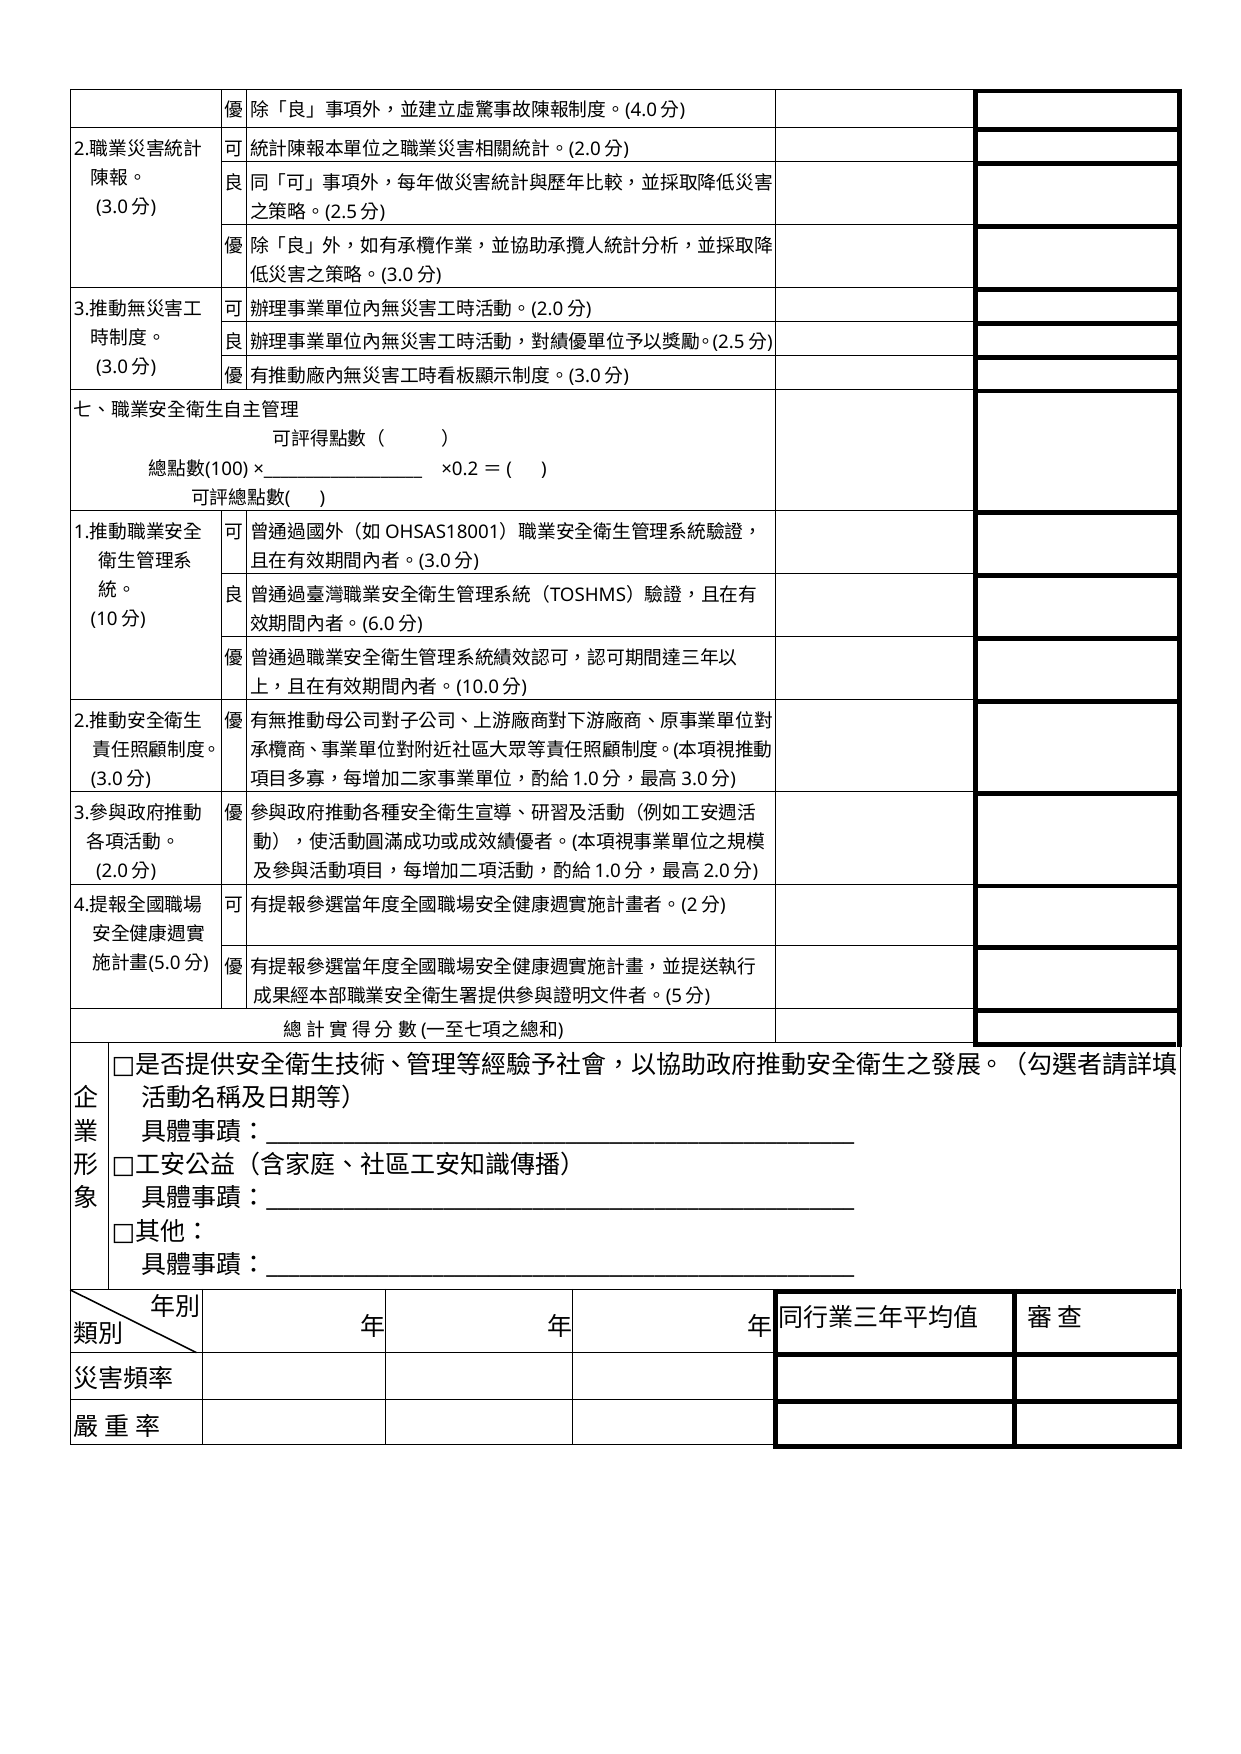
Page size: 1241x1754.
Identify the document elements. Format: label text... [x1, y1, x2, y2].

table_cell [386, 1353, 572, 1399]
table_cell 優 [222, 792, 246, 883]
table_cell 辦理事業單位內無災害工時活動。(2.0分) [247, 288, 775, 321]
table_cell [776, 162, 973, 224]
table_cell [71, 90, 221, 127]
table_cell 可 [222, 128, 246, 161]
table_cell 災害頻率 [71, 1353, 202, 1399]
table_cell 1.推動職業安全衛生管理系統。 (10分) [71, 511, 221, 699]
table_cell [978, 166, 1177, 224]
table_cell 可 [222, 511, 246, 573]
table_cell [978, 326, 1177, 355]
table_cell 可 [222, 885, 246, 945]
table_cell [778, 1404, 1012, 1444]
table_cell 曾通過國外（如OHSAS18001）職業安全衛生管理系統驗證，且在有效期間內者。(3.0分) [247, 511, 775, 573]
table_cell [776, 225, 973, 287]
table_cell 優 [222, 90, 246, 127]
table_cell 優 [222, 946, 246, 1008]
table_cell [203, 1353, 385, 1399]
table_cell 4.提報全國職場安全健康週實施計畫(5.0分) [71, 885, 221, 1008]
table_cell [386, 1400, 572, 1444]
table_cell [573, 1400, 773, 1444]
table_cell 總 計 實 得 分 數 (一至七項之總和) [71, 1009, 775, 1042]
table_cell [776, 700, 973, 791]
table_cell [978, 578, 1177, 636]
table_cell 曾通過臺灣職業安全衛生管理系統（TOSHMS）驗證，且在有效期間內者。(6.0分) [247, 574, 775, 636]
table_cell [776, 574, 973, 636]
table_cell [978, 132, 1177, 161]
table_cell 審 查 [1017, 1289, 1177, 1352]
table_cell [776, 288, 973, 321]
table_cell 良 [222, 322, 246, 355]
table_cell 良 [222, 162, 246, 224]
table_cell [978, 641, 1177, 699]
table_cell 同「可」事項外，每年做災害統計與歷年比較，並採取降低災害之策略。(2.5分) [247, 162, 775, 224]
table_cell [776, 128, 973, 161]
table_cell [203, 1400, 385, 1444]
table_cell [978, 93, 1177, 127]
table_cell [978, 360, 1177, 389]
table_cell 優 [222, 700, 246, 791]
table_cell [978, 515, 1177, 573]
table_cell 年 [203, 1290, 385, 1352]
table_cell 年 [573, 1290, 773, 1352]
table_cell [573, 1353, 773, 1399]
table_cell [1017, 1404, 1177, 1444]
table_cell 除「良」外，如有承欖作業，並協助承攬人統計分析，並採取降低災害之策略。(3.0分) [247, 225, 775, 287]
table_cell 3.推動無災害工時制度。 (3.0分) [71, 288, 221, 389]
table_cell 企 業 形 象 [71, 1043, 108, 1289]
table_cell [776, 885, 973, 945]
table_cell 有無推動母公司對子公司、上游廠商對下游廠商、原事業單位對承欖商、事業單位對附近社區大眾等責任照顧制度。(本項視推動項目多寡，每增加二家事業單位，酌給1.0分，最高3.0分) [247, 700, 775, 791]
table_cell 七、職業安全衛生自主管理 可評得點數（ ） 總點數(100) ×___________________ ×0.2 ＝ ( ) 可評總點數( ) [71, 390, 775, 510]
table_cell [776, 322, 973, 355]
table_cell [778, 1357, 1012, 1399]
table_cell 優 [222, 356, 246, 389]
table_cell 優 [222, 637, 246, 699]
table_cell [776, 792, 973, 883]
table_cell 年別 類別 [71, 1292, 191, 1352]
table_cell [776, 511, 973, 573]
table_cell [776, 637, 973, 699]
table_cell 統計陳報本單位之職業災害相關統計。(2.0分) [247, 128, 775, 161]
table_cell 3.參與政府推動各項活動。 (2.0分) [71, 792, 221, 883]
table_cell [978, 796, 1177, 883]
table_cell 除「良」事項外，並建立虛驚事故陳報制度。(4.0分) [247, 90, 775, 127]
table_cell [978, 229, 1177, 287]
table_cell 嚴 重 率 [71, 1400, 202, 1444]
table_cell [776, 946, 973, 1008]
table_cell 可 [222, 288, 246, 321]
table_cell [776, 356, 973, 389]
table_cell [1017, 1357, 1177, 1399]
table_cell 辦理事業單位內無災害工時活動，對績優單位予以獎勵。(2.5分) [247, 322, 775, 355]
table_cell [978, 1013, 1177, 1042]
table_cell 良 [222, 574, 246, 636]
table_cell [776, 90, 973, 127]
table_cell 參與政府推動各種安全衛生宣導、研習及活動（例如工安週活動），使活動圓滿成功或成效績優者。(本項視事業單位之規模及參與活動項目，每增加二項活動，酌給1.0分，最高2.0分) [247, 792, 775, 883]
table_cell □是否提供安全衛生技術、管理等經驗予社會，以協助政府推動安全衛生之發展。（勾選者請詳填活動名稱及日期等） 具體事蹟：_____________________________________________________ □工安公益（含家庭、社區工安知識傳播） 具體事蹟：_____________________________________________________ □其他： 具體事蹟：_____________________________________________________ [109, 1042, 1180, 1289]
table_cell 有推動廠內無災害工時看板顯示制度。(3.0分) [247, 356, 775, 389]
table_cell [978, 704, 1177, 791]
table_cell 曾通過職業安全衛生管理系統績效認可，認可期間達三年以上，且在有效期間內者。(10.0分) [247, 637, 775, 699]
table_cell [978, 393, 1177, 510]
table_cell 年別 類別 [75, 1290, 202, 1352]
table_cell 年 [386, 1290, 572, 1352]
table_cell 2.推動安全衛生責任照顧制度。 (3.0分) [71, 700, 221, 791]
table_cell 同行業三年平均值 [778, 1294, 1012, 1352]
table_cell [978, 292, 1177, 321]
table_cell 有提報參選當年度全國職場安全健康週實施計畫者。(2分) [247, 885, 775, 945]
table_cell 2.職業災害統計陳報。 (3.0分) [71, 128, 221, 287]
table_cell 優 [222, 225, 246, 287]
table_cell 有提報參選當年度全國職場安全健康週實施計畫，並提送執行成果經本部職業安全衛生署提供參與證明文件者。(5分) [247, 946, 775, 1008]
table_cell [776, 1009, 973, 1042]
table_cell [776, 390, 973, 510]
table_cell [978, 888, 1177, 945]
table_cell [978, 950, 1177, 1008]
